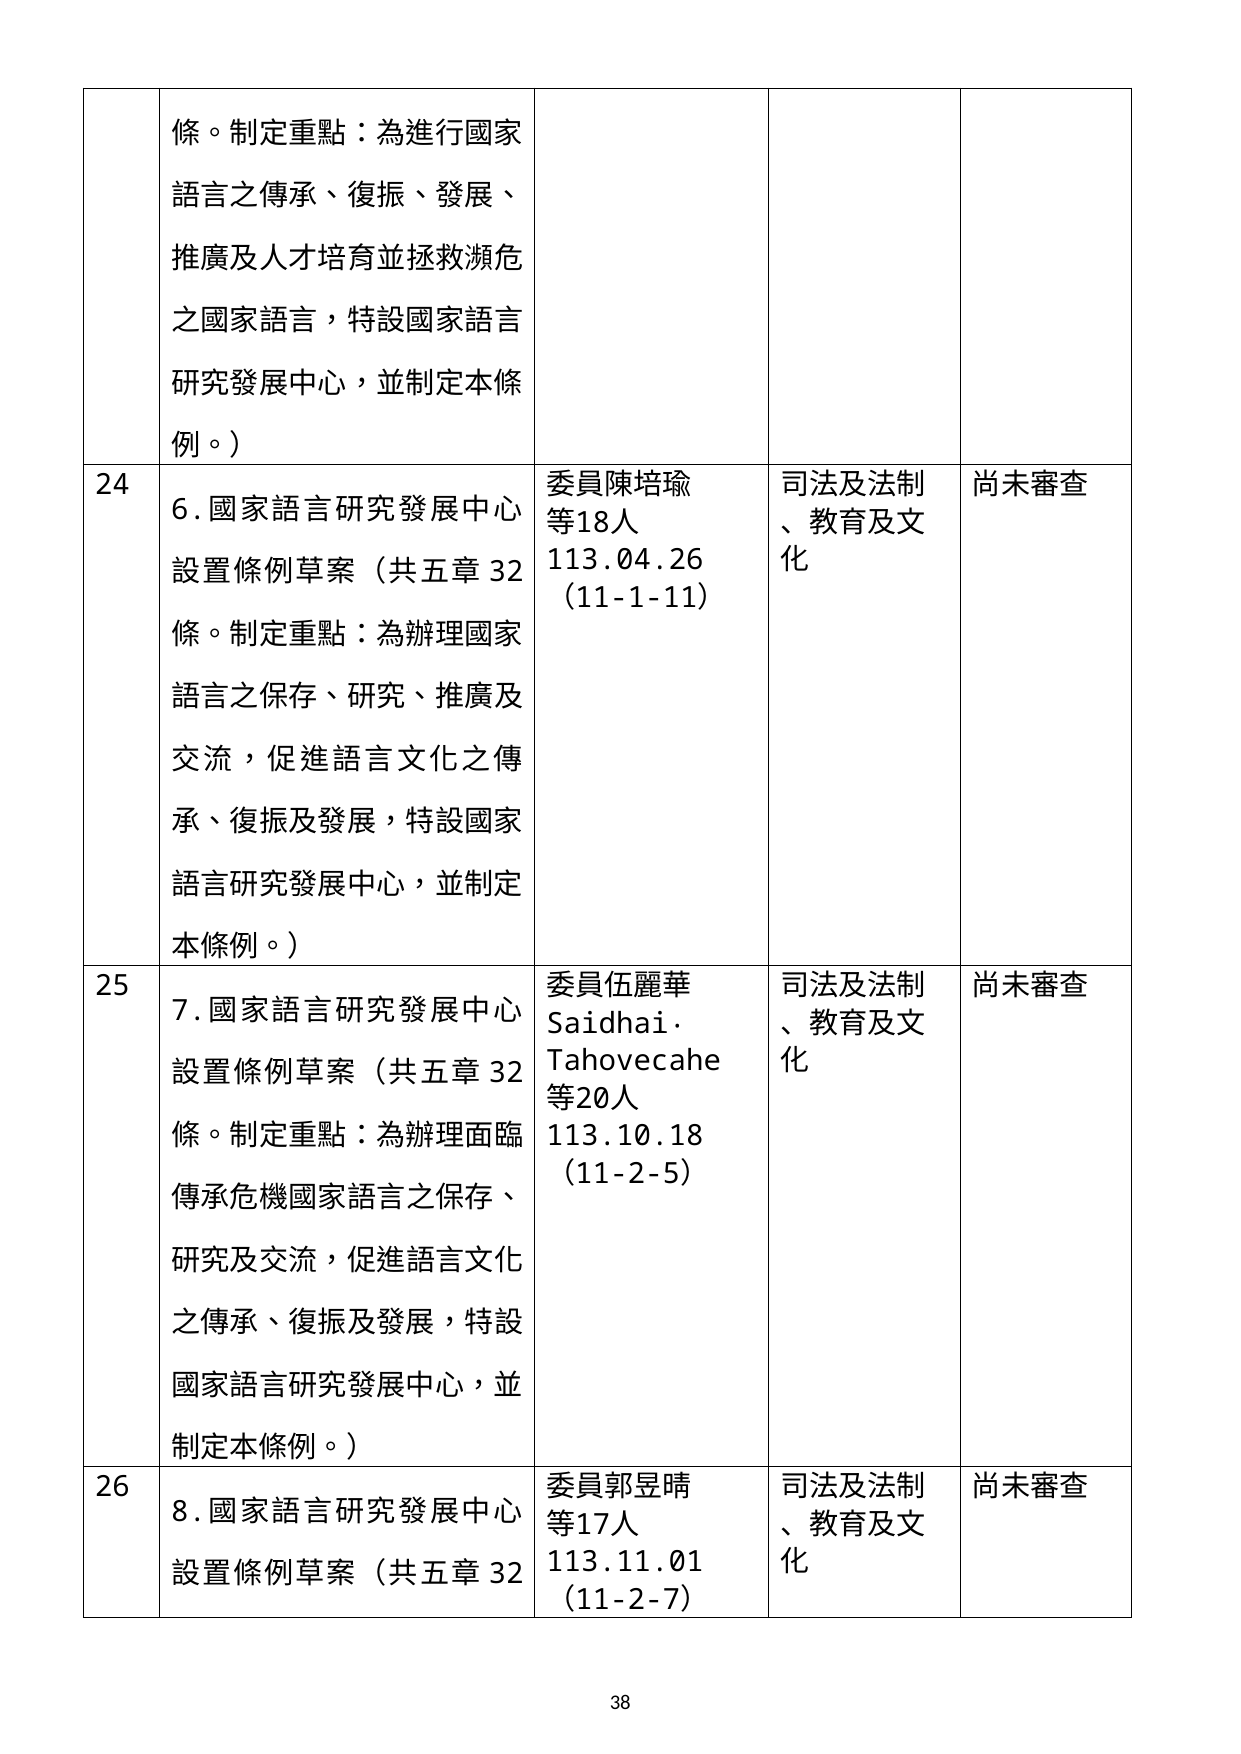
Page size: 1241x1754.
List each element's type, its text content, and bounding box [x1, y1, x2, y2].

table_cell [769, 89, 960, 464]
table_cell 尚未審查 [961, 465, 1131, 965]
table_cell [84, 89, 159, 464]
table_cell 委員陳培瑜 等18人 113.04.26 （11-1-11） [535, 465, 768, 965]
table_cell 24 [84, 465, 159, 965]
table_cell 7.國家語言研究發展中心設置條例草案（共五章32條。制定重點：為辦理面臨傳承危機國家語言之保存、研究及交流，促進語言文化之傳承、復振及發展，特設國家語言研究發展中心，並制定本條例。） [160, 966, 534, 1466]
table_cell 8.國家語言研究發展中心設置條例草案（共五章32 [160, 1467, 534, 1617]
table_cell 委員郭昱晴 等17人 113.11.01 （11-2-7） [535, 1467, 768, 1617]
table_cell [961, 89, 1131, 464]
table_cell 25 [84, 966, 159, 1466]
table_cell 司法及法制、教育及文化 [769, 966, 960, 1466]
table_cell 6.國家語言研究發展中心設置條例草案（共五章32條。制定重點：為辦理國家語言之保存、研究、推廣及交流，促進語言文化之傳承、復振及發展，特設國家語言研究發展中心，並制定本條例。） [160, 465, 534, 965]
table_cell 司法及法制、教育及文化 [769, 465, 960, 965]
table_cell 26 [84, 1467, 159, 1617]
table_cell 司法及法制、教育及文化 [769, 1467, 960, 1617]
table_cell 尚未審查 [961, 1467, 1131, 1617]
table_cell 尚未審查 [961, 966, 1131, 1466]
table_cell [535, 89, 768, 464]
table_cell 條。制定重點：為進行國家語言之傳承、復振、發展、推廣及人才培育並拯救瀕危之國家語言，特設國家語言研究發展中心，並制定本條例。） [160, 89, 534, 464]
table_cell 委員伍麗華 Saidhai‧ Tahovecahe 等20人 113.10.18 （11-2-5） [535, 966, 768, 1466]
